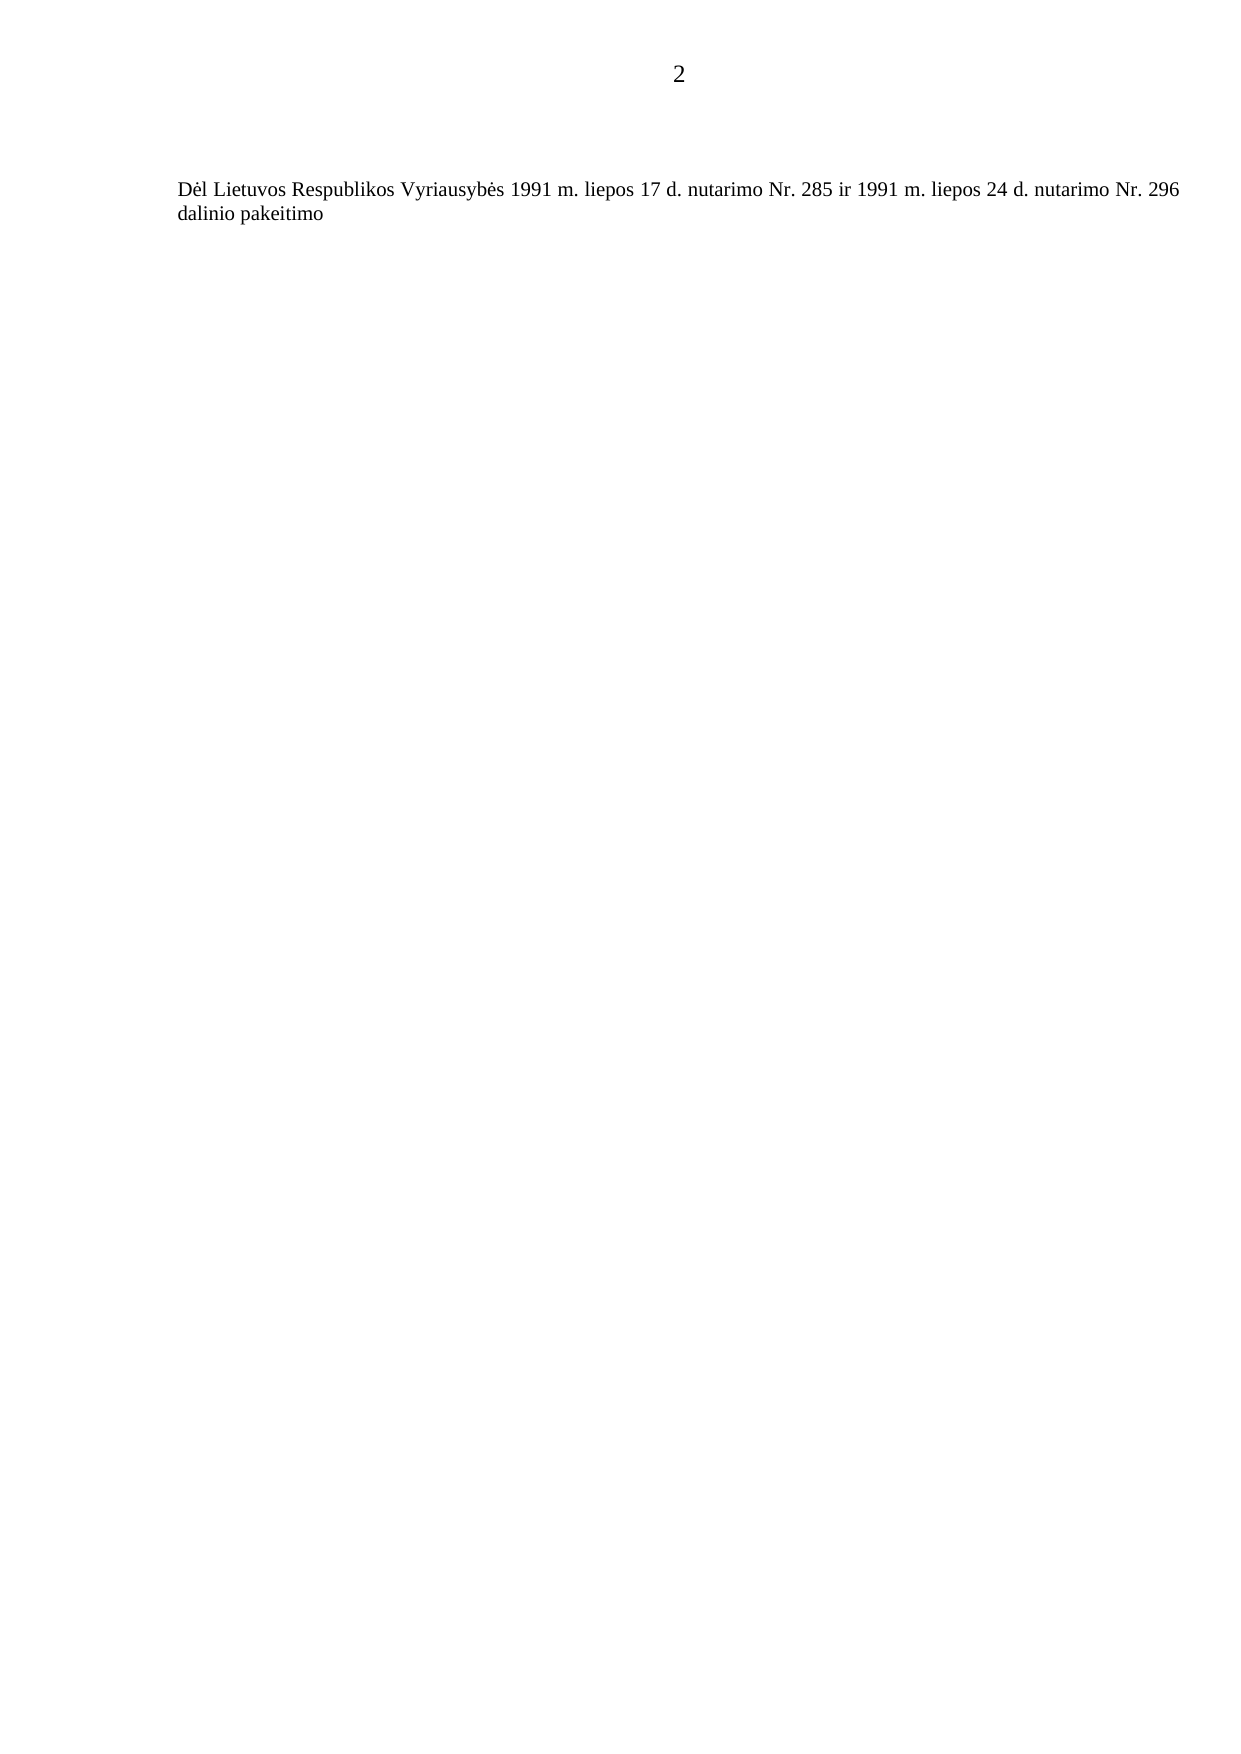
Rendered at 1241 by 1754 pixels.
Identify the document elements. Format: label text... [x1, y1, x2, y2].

text Dėl Lietuvos Respublikos Vyriausybės 1991 m. liepos 17 d. nutarimo Nr. 285 ir 1991 m. liepos 24 d. nutarimo Nr. 296 dalinio pakeitimo [177, 177, 1181, 225]
